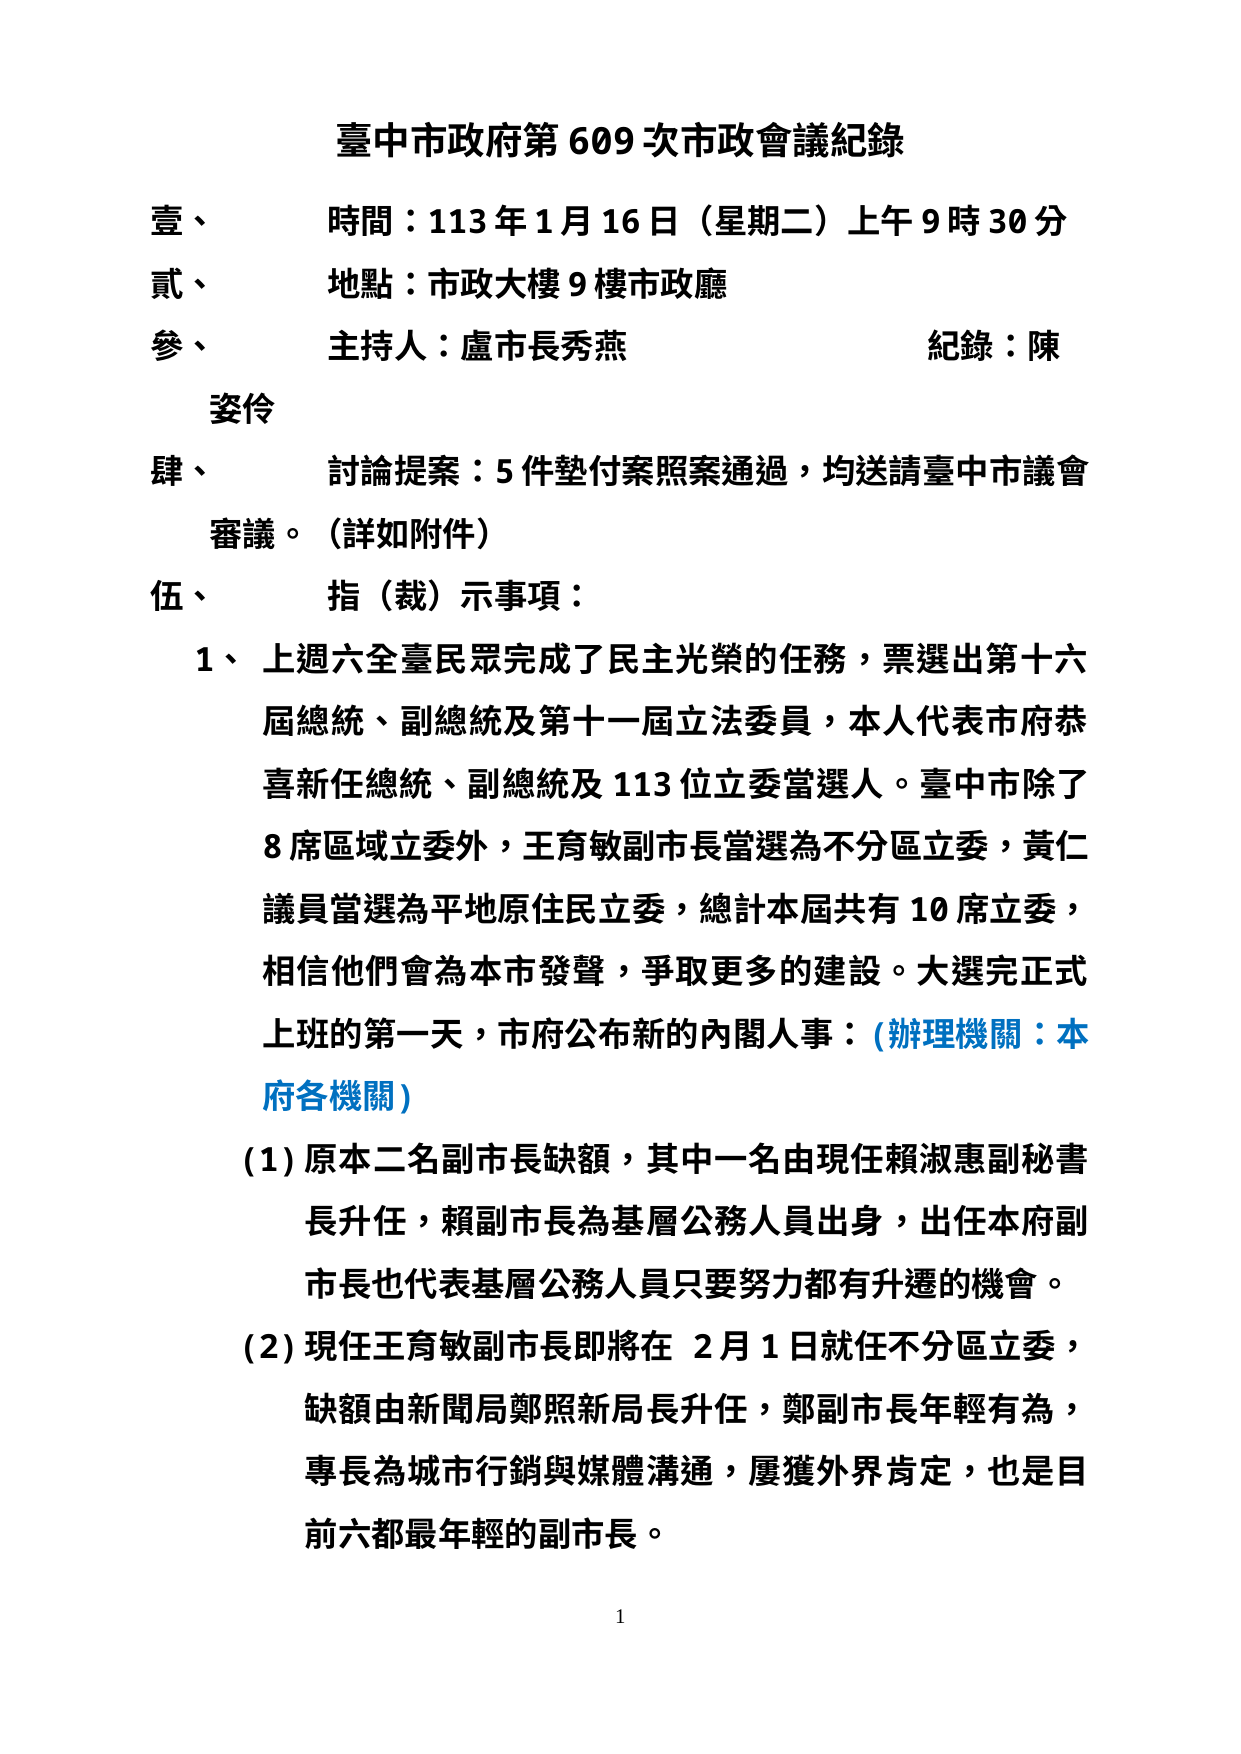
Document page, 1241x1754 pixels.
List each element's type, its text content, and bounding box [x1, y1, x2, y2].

list 時間：113年1月16日（星期二）上午9時30分 [150, 177, 1090, 240]
list 現任王育敏副市長即將在 2月1日就任不分區立委，缺額由新聞局鄭照新局長升任，鄭副市長年輕有為，專長為城市行銷與媒體溝通，屢獲外界肯定，也是目前六都最年輕的副市長。 [239, 1302, 1090, 1552]
list 原本二名副市長缺額，其中一名由現任賴淑惠副秘書長升任，賴副市長為基層公務人員出身，出任本府副市長也代表基層公務人員只要努力都有升遷的機會。 [239, 1115, 1090, 1302]
text 臺中市政府第609次市政會議紀錄 [150, 96, 1090, 159]
list 指（裁）示事項： [150, 552, 1090, 615]
list 主持人：盧市長秀燕 紀錄：陳姿伶 [150, 302, 1090, 427]
list 地點：市政大樓9樓市政廳 [150, 240, 1090, 302]
list 討論提案：5件墊付案照案通過，均送請臺中市議會審議。（詳如附件） [150, 427, 1090, 552]
list 上週六全臺民眾完成了民主光榮的任務，票選出第十六屆總統、副總統及第十一屆立法委員，本人代表市府恭喜新任總統、副總統及113位立委當選人。臺中市除了8席區域立委外，王育敏副市長當選為不分區立委，黃仁議員當選為平地原住民立委，總計本屆共有10席立委，相信他們會為本市發聲，爭取更多的建設。大選完正式上班的第一天，市府公布新的內閣人事：(辦理機關：本府各機關) [194, 615, 1090, 1115]
